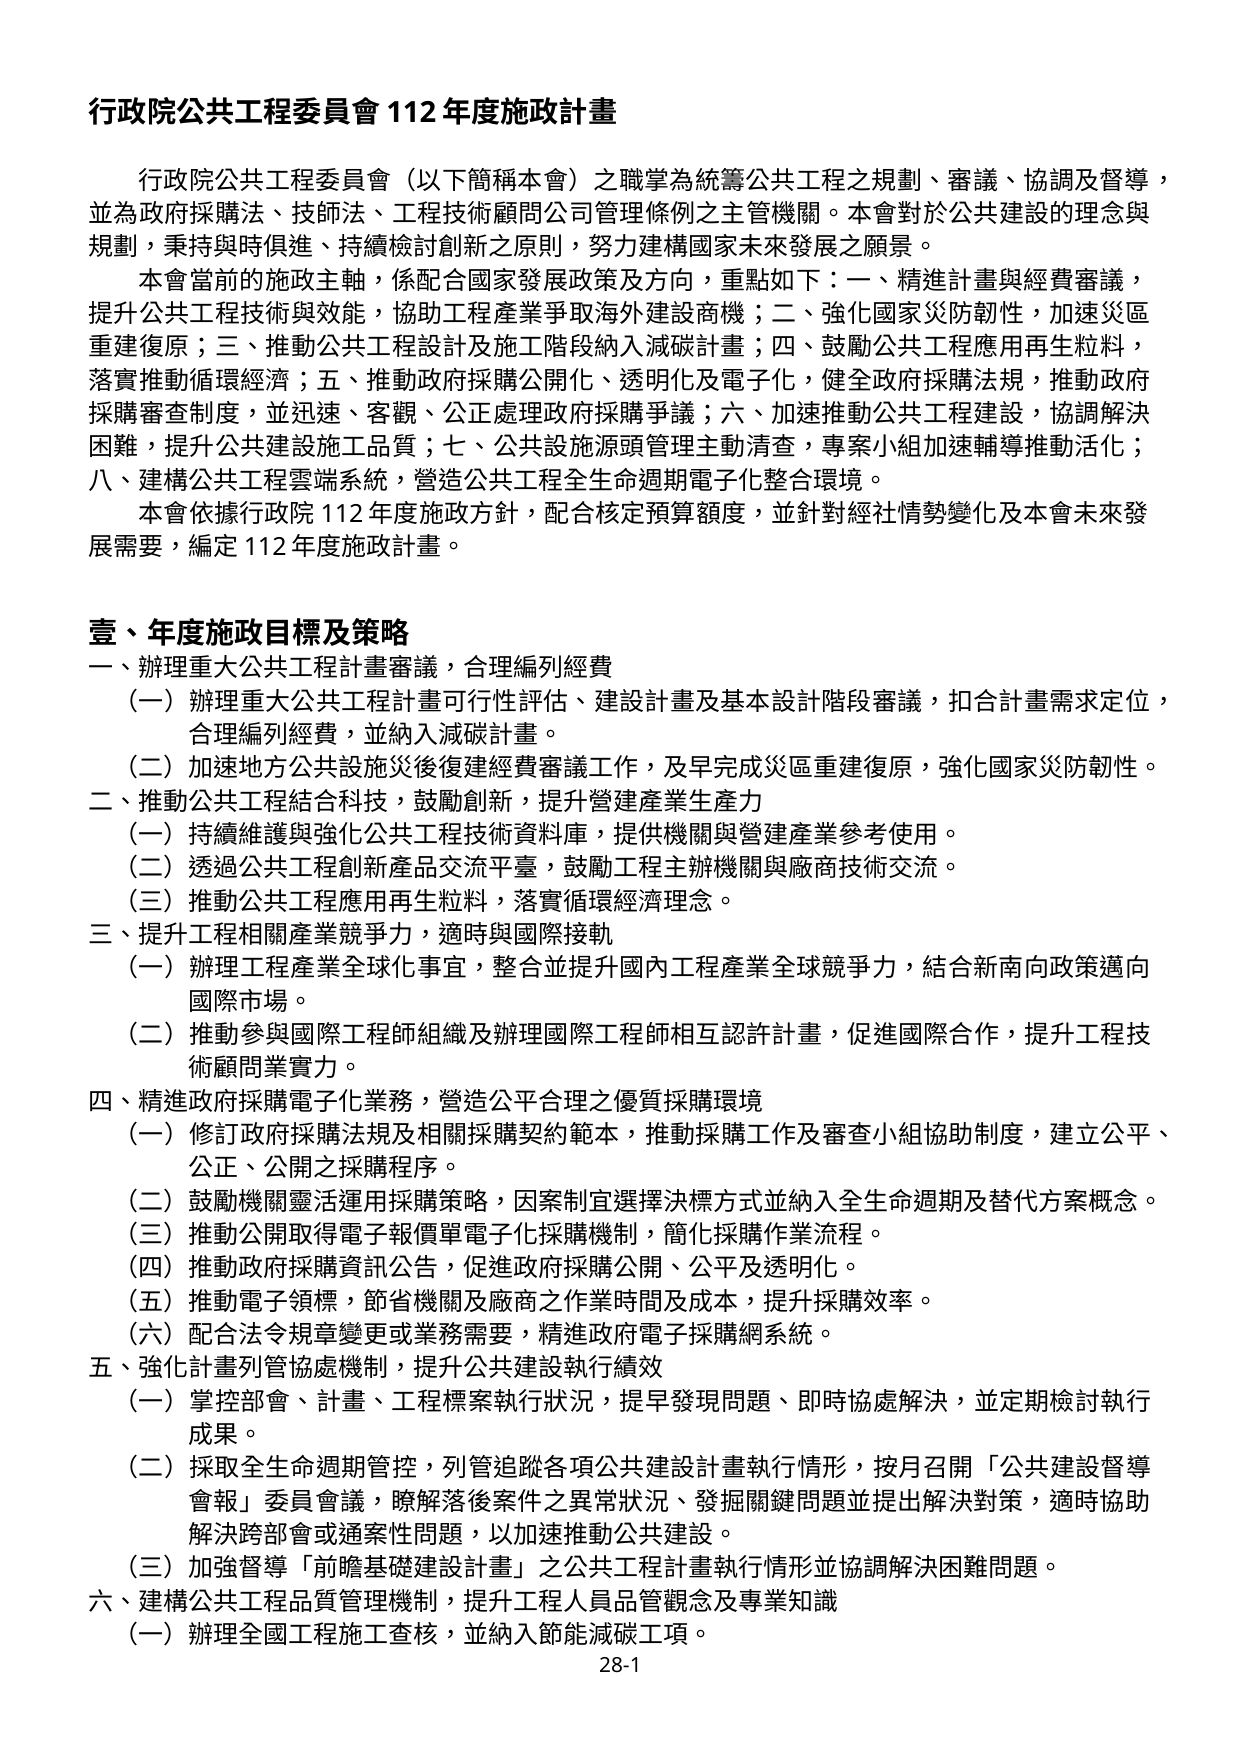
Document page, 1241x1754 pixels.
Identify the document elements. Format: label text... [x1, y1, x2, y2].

text （二）加速地方公共設施災後復建經費審議工作，及早完成災區重建復原，強化國家災防韌性。 [113, 750, 1152, 783]
text （一）辦理重大公共工程計畫可行性評估、建設計畫及基本設計階段審議，扣合計畫需求定位，合理編列經費，並納入減碳計畫。 [113, 683, 1152, 750]
text （一）持續維護與強化公共工程技術資料庫，提供機關與營建產業參考使用。 [113, 817, 1152, 850]
text （二）鼓勵機關靈活運用採購策略，因案制宜選擇決標方式並納入全生命週期及替代方案概念。 [113, 1183, 1152, 1217]
text （一）辦理全國工程施工查核，並納入節能減碳工項。 [113, 1617, 1152, 1650]
text （二）採取全生命週期管控，列管追蹤各項公共建設計畫執行情形，按月召開「公共建設督導會報」委員會議，瞭解落後案件之異常狀況、發掘關鍵問題並提出解決對策，適時協助解決跨部會或通案性問題，以加速推動公共建設。 [113, 1450, 1152, 1550]
text （一）掌控部會、計畫、工程標案執行狀況，提早發現問題、即時協處解決，並定期檢討執行成果。 [113, 1383, 1152, 1450]
text 壹、年度施政目標及策略 [88, 617, 1152, 650]
text （三）加強督導「前瞻基礎建設計畫」之公共工程計畫執行情形並協調解決困難問題。 [113, 1550, 1152, 1583]
text 六、建構公共工程品質管理機制，提升工程人員品管觀念及專業知識 [88, 1583, 1152, 1617]
text 本會當前的施政主軸，係配合國家發展政策及方向，重點如下：一、精進計畫與經費審議，提升公共工程技術與效能，協助工程產業爭取海外建設商機；二、強化國家災防韌性，加速災區重建復原；三、推動公共工程設計及施工階段納入減碳計畫；四、鼓勵公共工程應用再生粒料，落實推動循環經濟；五、推動政府採購公開化、透明化及電子化，健全政府採購法規，推動政府採購審查制度，並迅速、客觀、公正處理政府採購爭議；六、加速推動公共工程建設，協調解決困難，提升公共建設施工品質；七、公共設施源頭管理主動清查，專案小組加速輔導推動活化；八、建構公共工程雲端系統，營造公共工程全生命週期電子化整合環境。 [88, 262, 1152, 496]
text （五）推動電子領標，節省機關及廠商之作業時間及成本，提升採購效率。 [113, 1283, 1152, 1317]
text 行政院公共工程委員會（以下簡稱本會）之職掌為統籌公共工程之規劃、審議、協調及督導，並為政府採購法、技師法、工程技術顧問公司管理條例之主管機關。本會對於公共建設的理念與規劃，秉持與時俱進、持續檢討創新之原則，努力建構國家未來發展之願景。 [88, 162, 1152, 262]
text 二、推動公共工程結合科技，鼓勵創新，提升營建產業生產力 [88, 783, 1152, 817]
text （一）修訂政府採購法規及相關採購契約範本，推動採購工作及審查小組協助制度，建立公平、公正、公開之採購程序。 [113, 1117, 1152, 1183]
text 五、強化計畫列管協處機制，提升公共建設執行績效 [88, 1350, 1152, 1383]
text （三）推動公開取得電子報價單電子化採購機制，簡化採購作業流程。 [113, 1217, 1152, 1250]
text 本會依據行政院112年度施政方針，配合核定預算額度，並針對經社情勢變化及本會未來發展需要，編定112年度施政計畫。 [88, 496, 1152, 562]
text 四、精進政府採購電子化業務，營造公平合理之優質採購環境 [88, 1083, 1152, 1117]
text （四）推動政府採購資訊公告，促進政府採購公開、公平及透明化。 [113, 1250, 1152, 1283]
text （三）推動公共工程應用再生粒料，落實循環經濟理念。 [113, 883, 1152, 917]
text 一、辦理重大公共工程計畫審議，合理編列經費 [88, 650, 1152, 683]
text （二）推動參與國際工程師組織及辦理國際工程師相互認許計畫，促進國際合作，提升工程技術顧問業實力。 [113, 1017, 1152, 1083]
text 行政院公共工程委員會112年度施政計畫 [88, 96, 1152, 129]
text （二）透過公共工程創新產品交流平臺，鼓勵工程主辦機關與廠商技術交流。 [113, 850, 1152, 883]
text 三、提升工程相關產業競爭力，適時與國際接軌 [88, 917, 1152, 950]
text （一）辦理工程產業全球化事宜，整合並提升國內工程產業全球競爭力，結合新南向政策邁向國際市場。 [113, 950, 1152, 1017]
text （六）配合法令規章變更或業務需要，精進政府電子採購網系統。 [113, 1317, 1152, 1350]
